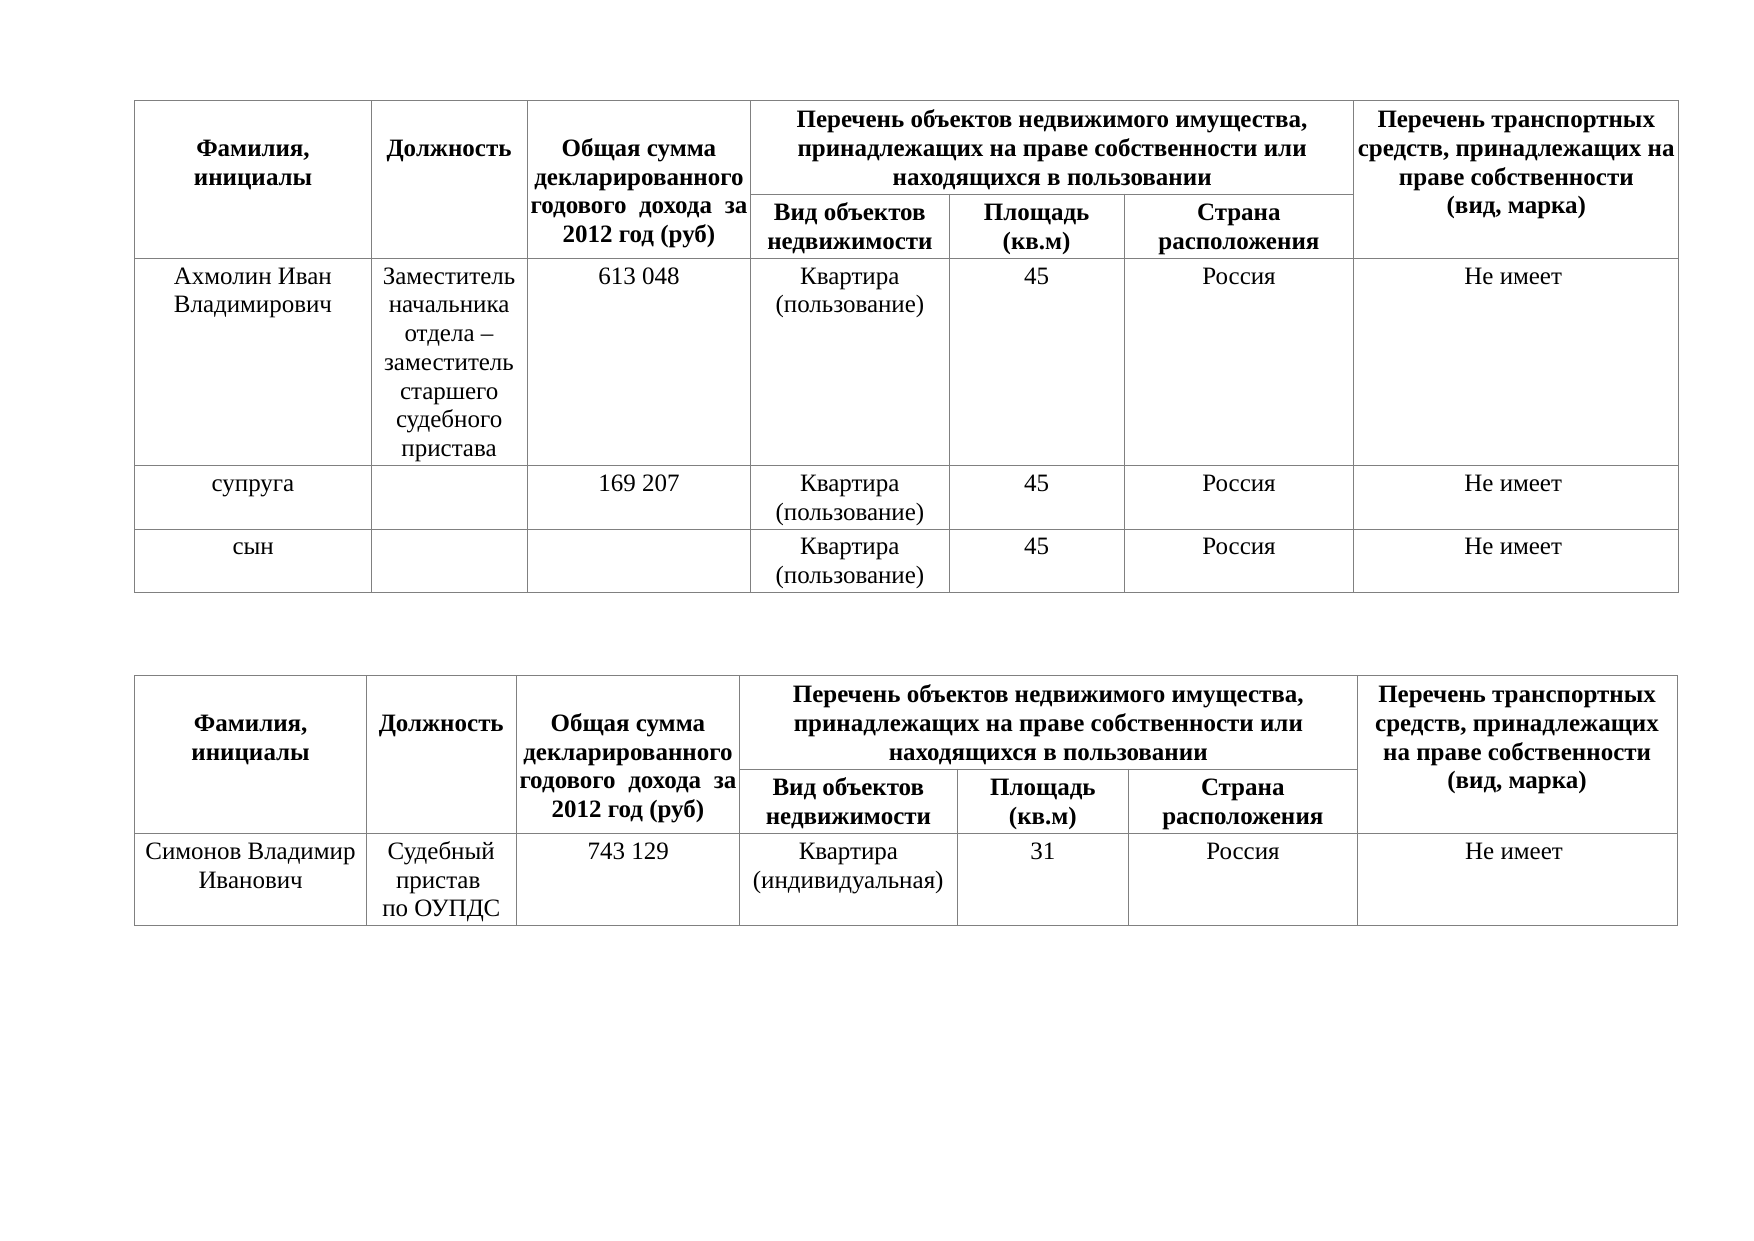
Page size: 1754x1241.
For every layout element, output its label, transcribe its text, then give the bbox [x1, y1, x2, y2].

table_header Фамилия, инициалы [135, 676, 366, 833]
table_cell Квартира (пользование) [751, 466, 949, 528]
table_cell сын [135, 530, 371, 592]
table_header Перечень транспортных средств, принадлежащих на праве собственности (вид, марка) [1354, 101, 1678, 258]
table_cell супруга [135, 466, 371, 528]
table_cell Россия [1125, 466, 1353, 528]
table_cell Не имеет [1354, 530, 1678, 592]
table_cell Страна расположения [1125, 195, 1353, 258]
table_cell 45 [950, 259, 1124, 465]
table_cell [528, 530, 750, 592]
table_header Перечень объектов недвижимого имущества, принадлежащих на праве собственности или находящихся в пользовании [751, 101, 1353, 193]
table_cell Вид объектов недвижимости [751, 195, 949, 258]
table_cell [372, 530, 527, 592]
table_header Перечень транспортных средств, принадлежащих на праве собственности (вид, марка) [1358, 676, 1677, 833]
table_cell Судебный пристав по ОУПДС [367, 834, 516, 925]
table_header Общая сумма декларированного годового дохода за 2012 год (руб) [528, 101, 750, 258]
table_cell 31 [958, 834, 1128, 925]
table_cell Площадь (кв.м) [958, 770, 1128, 833]
table_header Фамилия, инициалы [135, 101, 371, 258]
table_cell Россия [1129, 834, 1357, 925]
table_header Должность [372, 101, 527, 258]
table_cell Не имеет [1354, 466, 1678, 528]
table_cell Площадь (кв.м) [950, 195, 1124, 258]
table_cell 45 [950, 530, 1124, 592]
table_cell Ахмолин Иван Владимирович [135, 259, 371, 465]
table_header Перечень объектов недвижимого имущества, принадлежащих на праве собственности или находящихся в пользовании [740, 676, 1357, 768]
table_header Общая сумма декларированного годового дохода за 2012 год (руб) [517, 676, 739, 833]
table_cell Вид объектов недвижимости [740, 770, 957, 833]
table_cell Квартира (индивидуальная) [740, 834, 957, 925]
table_cell Россия [1125, 259, 1353, 465]
table_cell Квартира (пользование) [751, 259, 949, 465]
table_cell 613 048 [528, 259, 750, 465]
table_cell Заместитель начальника отдела – заместитель старшего судебного пристава [372, 259, 527, 465]
table_cell 743 129 [517, 834, 739, 925]
table_cell Квартира (пользование) [751, 530, 949, 592]
table_cell 45 [950, 466, 1124, 528]
table_cell Страна расположения [1129, 770, 1357, 833]
table_cell Россия [1125, 530, 1353, 592]
table_cell Симонов Владимир Иванович [135, 834, 366, 925]
table_header Должность [367, 676, 516, 833]
table_cell Не имеет [1354, 259, 1678, 465]
table_cell 169 207 [528, 466, 750, 528]
table_cell Не имеет [1358, 834, 1677, 925]
table_cell [372, 466, 527, 528]
